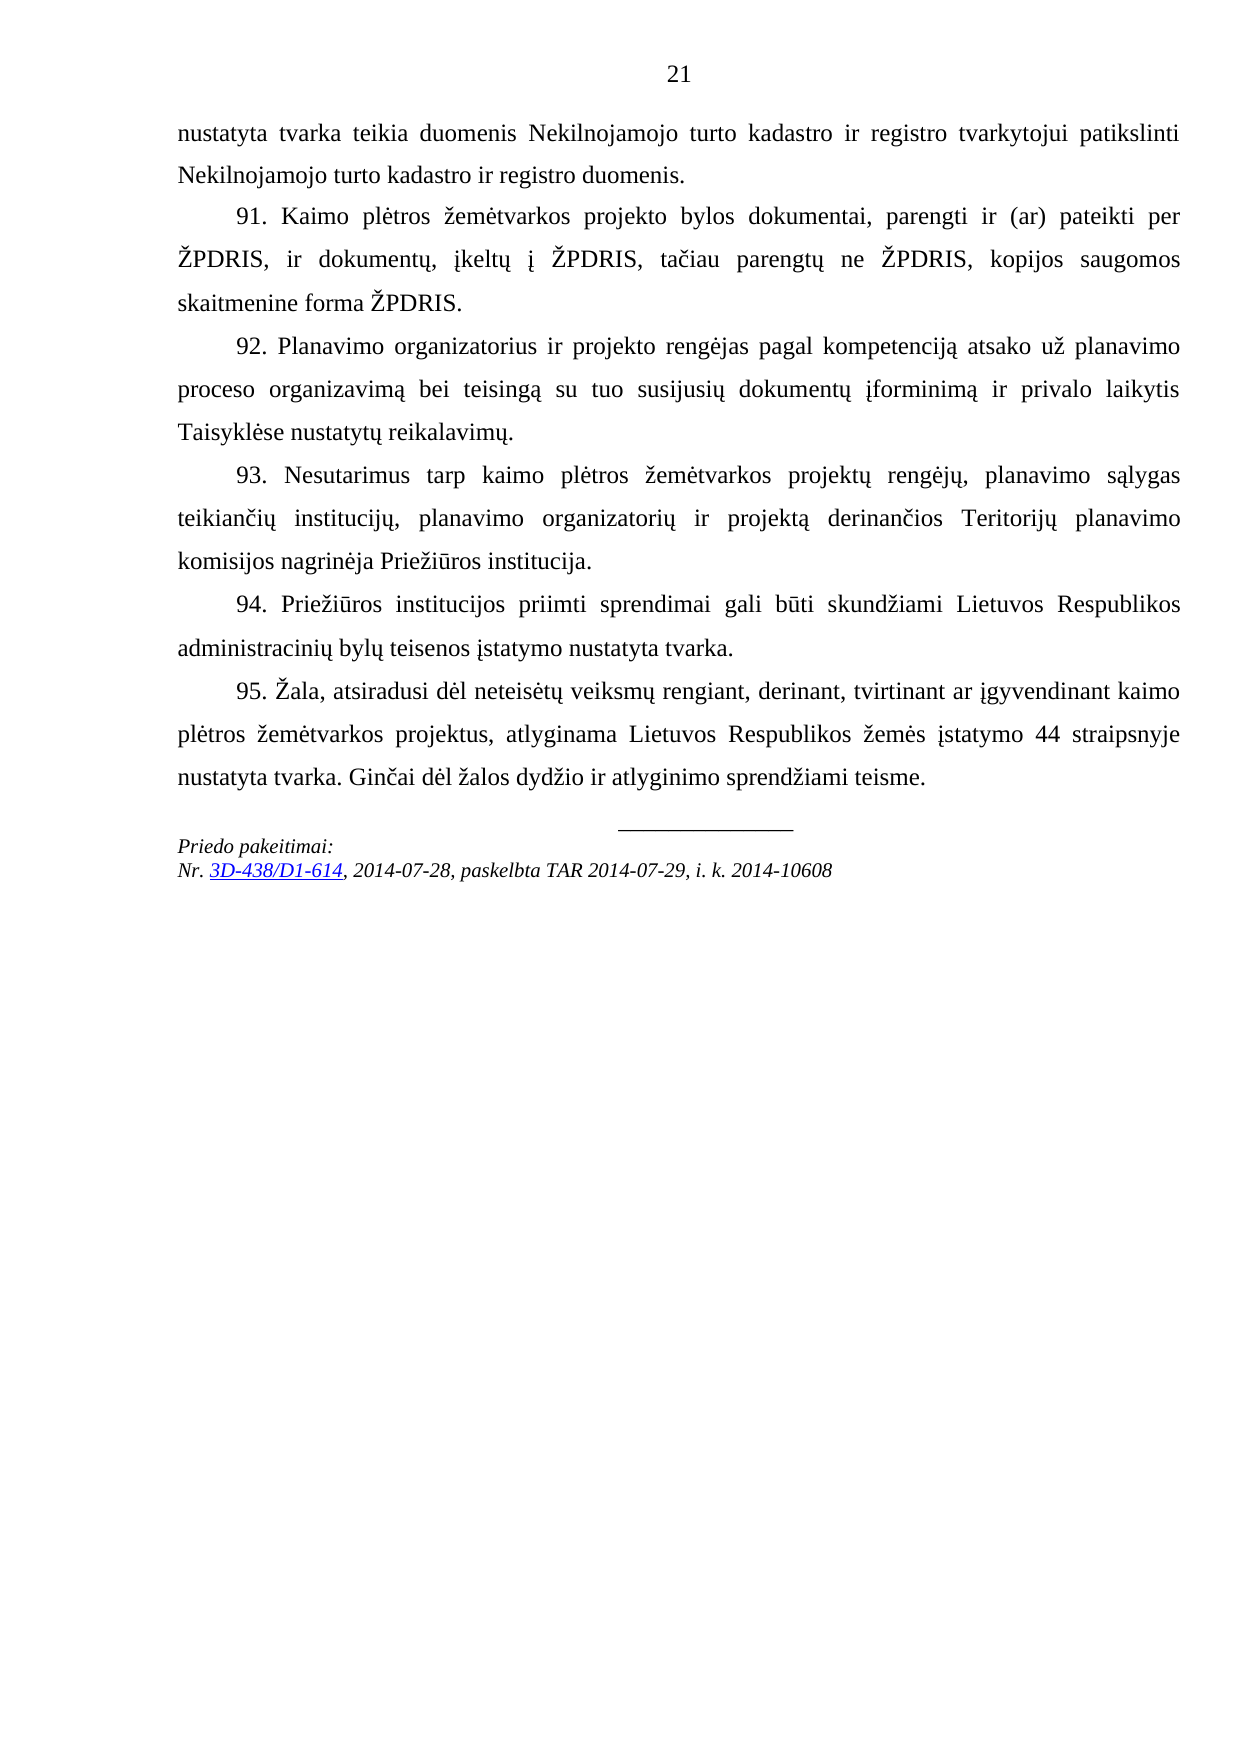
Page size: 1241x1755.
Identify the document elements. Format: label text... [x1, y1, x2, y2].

text 93. Nesutarimus tarp kaimo plėtros žemėtvarkos projektų rengėjų, planavimo sąlygas teikiančių institucijų, planavimo organizatorių ir projektą derinančios Teritorijų planavimo komisijos nagrinėja Priežiūros institucija. [177, 460, 1181, 575]
text ______________ [177, 805, 1181, 834]
text 91. Kaimo plėtros žemėtvarkos projekto bylos dokumentai, parengti ir (ar) pateikti per ŽPDRIS, ir dokumentų, įkeltų į ŽPDRIS, tačiau parengtų ne ŽPDRIS, kopijos saugomos skaitmenine forma ŽPDRIS. [177, 201, 1181, 316]
text 92. Planavimo organizatorius ir projekto rengėjas pagal kompetenciją atsako už planavimo proceso organizavimą bei teisingą su tuo susijusių dokumentų įforminimą ir privalo laikytis Taisyklėse nustatytų reikalavimų. [177, 331, 1181, 446]
text Nr. 3D-438/D1-614, 2014-07-28, paskelbta TAR 2014-07-29, i. k. 2014-10608 [177, 858, 1181, 882]
text 95. Žala, atsiradusi dėl neteisėtų veiksmų rengiant, derinant, tvirtinant ar įgyvendinant kaimo plėtros žemėtvarkos projektus, atlyginama Lietuvos Respublikos žemės įstatymo 44 straipsnyje nustatyta tvarka. Ginčai dėl žalos dydžio ir atlyginimo sprendžiami teisme. [177, 676, 1181, 791]
text 94. Priežiūros institucijos priimti sprendimai gali būti skundžiami Lietuvos Respublikos administracinių bylų teisenos įstatymo nustatyta tvarka. [177, 589, 1181, 661]
text nustatyta tvarka teikia duomenis Nekilnojamojo turto kadastro ir registro tvarkytojui patikslinti Nekilnojamojo turto kadastro ir registro duomenis. [177, 118, 1181, 188]
text Priedo pakeitimai: [177, 834, 1181, 858]
